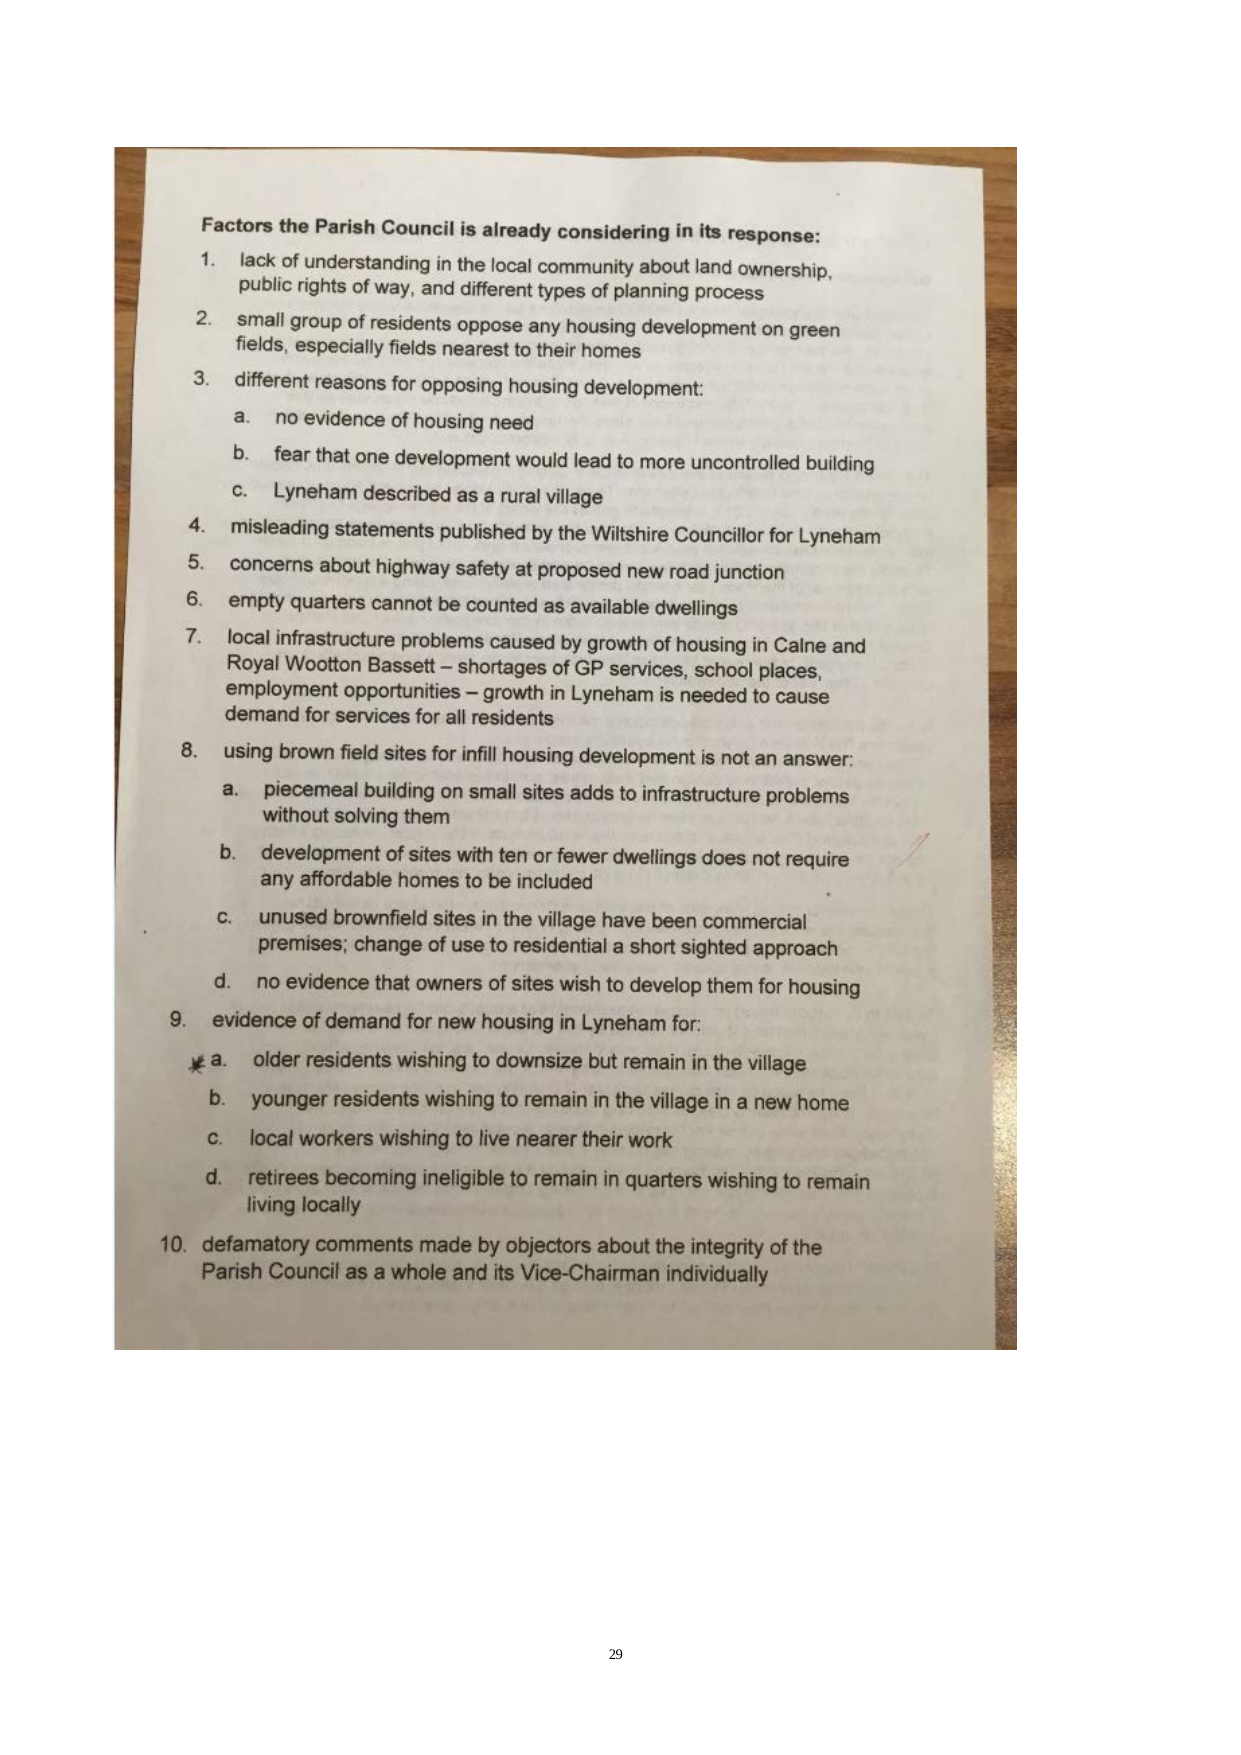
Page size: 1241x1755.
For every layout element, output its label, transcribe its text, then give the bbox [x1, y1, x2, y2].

text 29 [607, 1646, 625, 1662]
